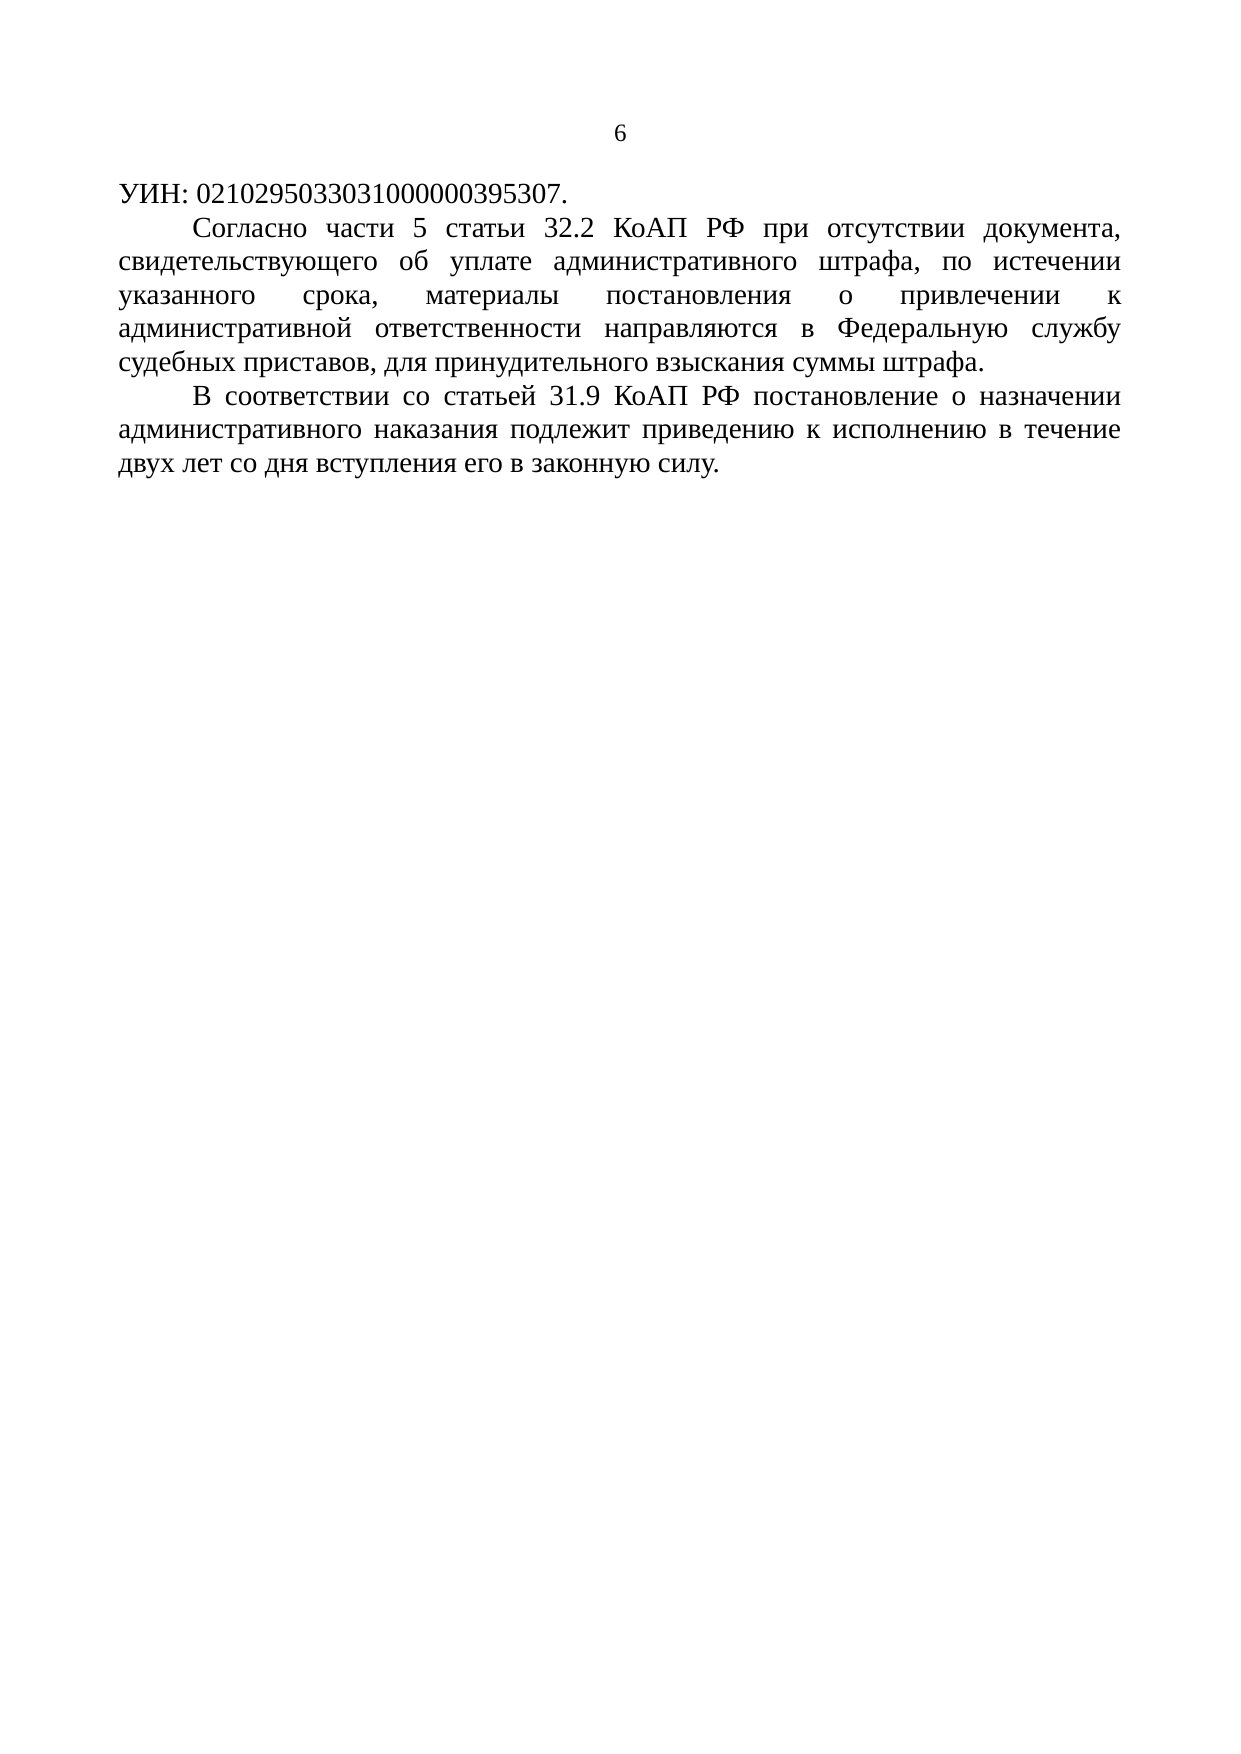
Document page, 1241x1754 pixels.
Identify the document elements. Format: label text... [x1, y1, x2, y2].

text В соответствии со статьей 31.9 КоАП РФ постановление о назначении административного наказания подлежит приведению к исполнению в течение двух лет со дня вступления его в законную силу. [118, 378, 1122, 478]
text Согласно части 5 статьи 32.2 КоАП РФ при отсутствии документа, свидетельствующего об уплате административного штрафа, по истечении указанного срока, материалы постановления о привлечении к административной ответственности направляются в Федеральную службу судебных приставов, для принудительного взыскания суммы штрафа. [118, 210, 1122, 378]
text УИН: 0210295033031000000395307. [118, 176, 1122, 210]
